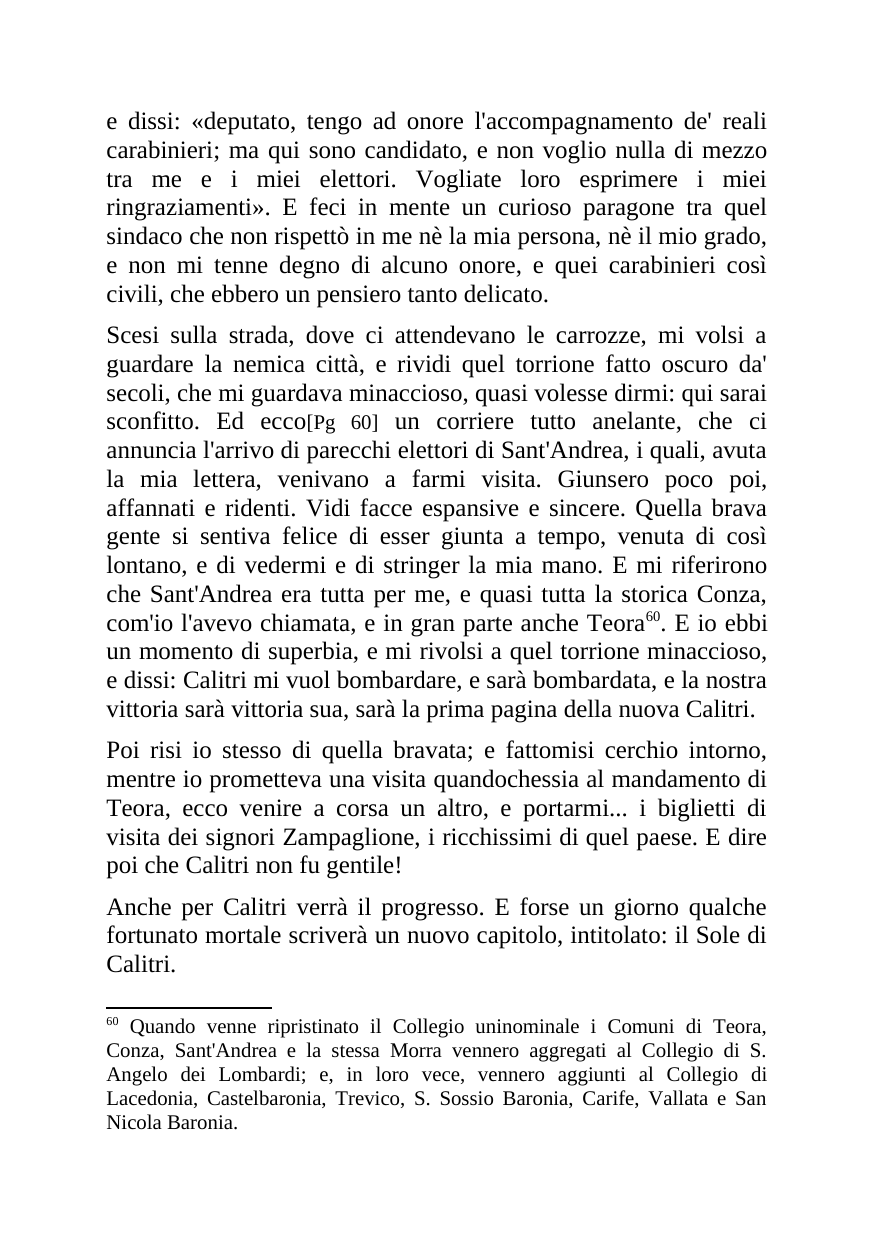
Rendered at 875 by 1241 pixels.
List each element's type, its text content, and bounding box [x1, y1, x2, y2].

text e dissi: «deputato, tengo ad onore l'accompagnamento de' reali carabinieri; ma qui sono candidato, e non voglio nulla di mezzo tra me e i miei elettori. Vogliate loro esprimere i miei ringraziamenti». E feci in mente un curioso paragone tra quel sindaco che non rispettò in me nè la mia persona, nè il mio grado, e non mi tenne degno di alcuno onore, e quei carabinieri così civili, che ebbero un pensiero tanto delicato. [106, 106, 768, 307]
text Quando venne ripristinato il Collegio uninominale i Comuni di Teora, Conza, Sant'Andrea e la stessa Morra vennero aggregati al Collegio di S. Angelo dei Lombardi; e, in loro vece, vennero aggiunti al Collegio di Lacedonia, Castelbaronia, Trevico, S. Sossio Baronia, Carife, Vallata e San Nicola Baronia. [106, 1014, 768, 1134]
text Poi risi io stesso di quella bravata; e fattomisi cerchio intorno, mentre io prometteva una visita quandochessia al mandamento di Teora, ecco venire a corsa un altro, e portarmi... i biglietti di visita dei signori Zampaglione, i ricchissimi di quel paese. E dire poi che Calitri non fu gentile! [106, 735, 768, 879]
text Anche per Calitri verrà il progresso. E forse un giorno qualche fortunato mortale scriverà un nuovo capitolo, intitolato: il Sole di Calitri. [106, 892, 768, 978]
text Scesi sulla strada, dove ci attendevano le carrozze, mi volsi a guardare la nemica città, e rividi quel torrione fatto oscuro da' secoli, che mi guardava minaccioso, quasi volesse dirmi: qui sarai sconfitto. Ed ecco[Pg 60] un corriere tutto anelante, che ci annuncia l'arrivo di parecchi elettori di Sant'Andrea, i quali, avuta la mia lettera, venivano a farmi visita. Giunsero poco poi, affannati e ridenti. Vidi facce espansive e sincere. Quella brava gente si sentiva felice di esser giunta a tempo, venuta di così lontano, e di vedermi e di stringer la mia mano. E mi riferirono che Sant'Andrea era tutta per me, e quasi tutta la storica Conza, com'io l'avevo chiamata, e in gran parte anche Teora. E io ebbi un momento di superbia, e mi rivolsi a quel torrione minaccioso, e dissi: Calitri mi vuol bombardare, e sarà bombardata, e la nostra vittoria sarà vittoria sua, sarà la prima pagina della nuova Calitri. [106, 320, 768, 723]
